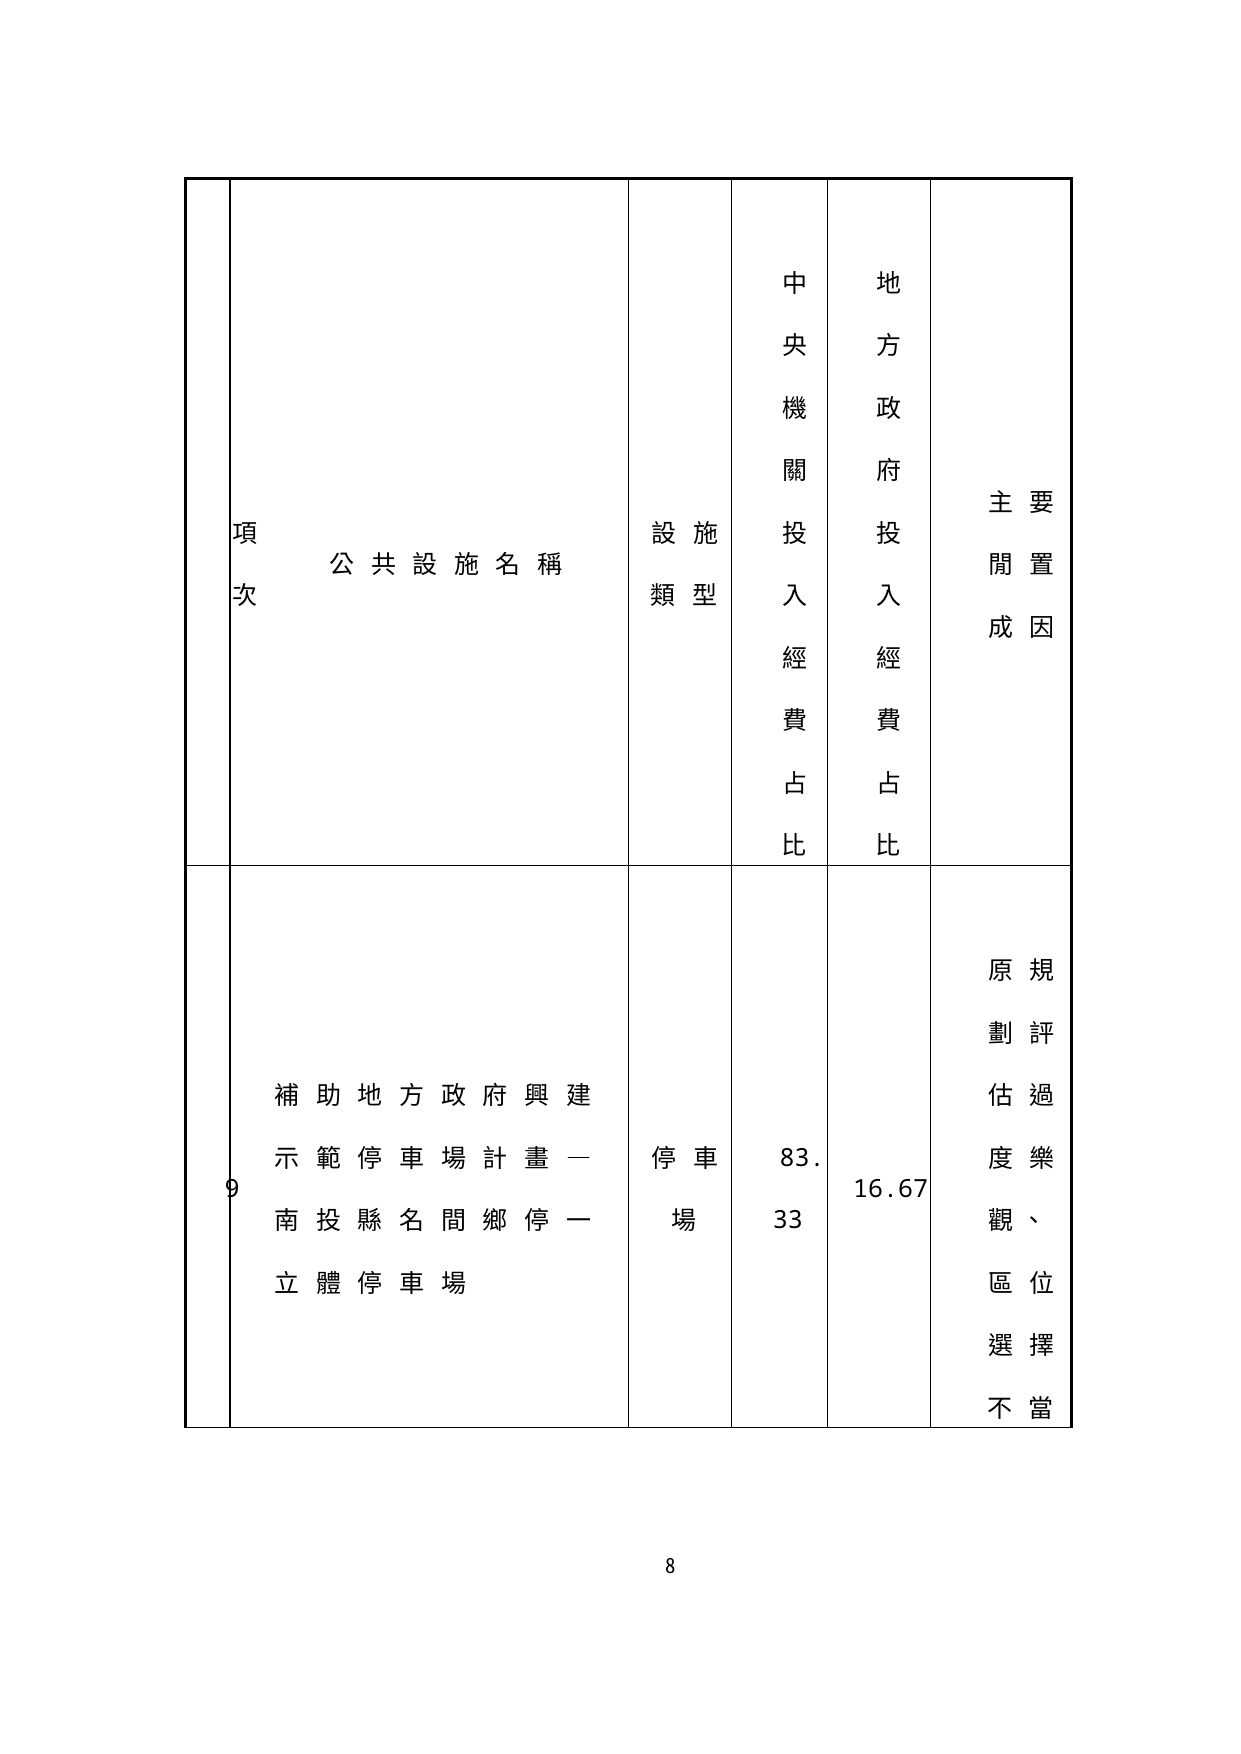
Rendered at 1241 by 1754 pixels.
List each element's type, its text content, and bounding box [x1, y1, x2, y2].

table_cell 停車場 [629, 866, 731, 1427]
table_cell 83.33 [732, 866, 827, 1427]
table_cell 原規劃評估過度樂觀、區位選擇不當 [931, 866, 1070, 1427]
table_header 公共設施名稱 [231, 180, 628, 865]
table_header 地方政府投入經費占比 [828, 180, 930, 865]
table_header 設施類型 [629, 180, 731, 865]
table_cell 9 [187, 866, 229, 1427]
table_header 主要閒置 成因 [931, 180, 1070, 865]
table_header 中央機關投入經費占比 [732, 180, 827, 865]
table_header 項次 [187, 180, 229, 865]
table_cell 補助地方政府興建示範停車場計畫—南投縣名間鄉停一立體停車場 [231, 866, 628, 1427]
table_cell 16.67 [828, 866, 930, 1427]
